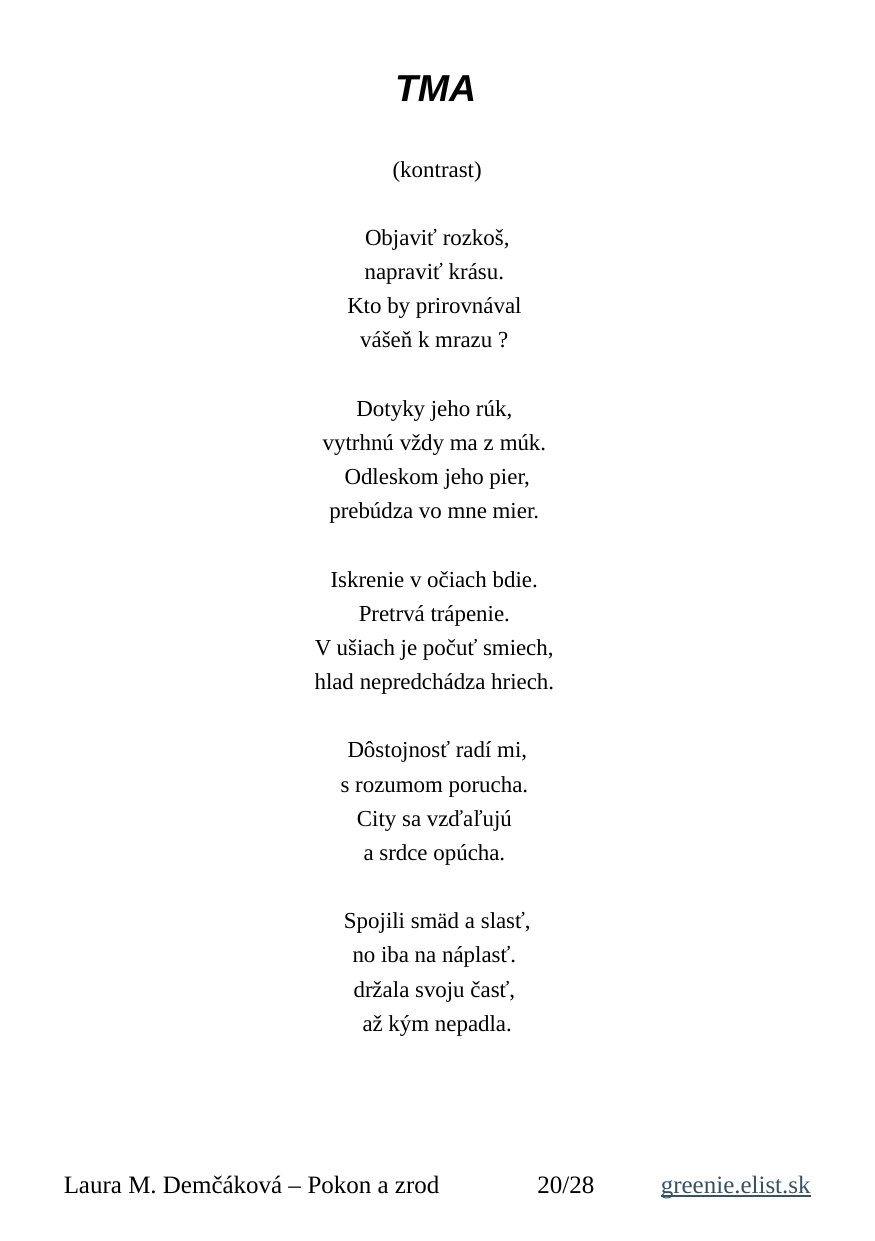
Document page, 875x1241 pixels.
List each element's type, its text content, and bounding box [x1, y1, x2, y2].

text (kontrast) [41, 156, 833, 182]
text vášeň k mrazu ? [41, 326, 833, 353]
text City sa vzďaľujú [41, 805, 833, 831]
text prebúdza vo mne mier. [41, 497, 833, 524]
text hlad nepredchádza hriech. [41, 668, 833, 694]
text no iba na náplasť. [41, 941, 833, 968]
text Odleskom jeho pier, [41, 463, 833, 489]
text Objaviť rozkoš, [41, 224, 833, 250]
text Pretrvá trápenie. [41, 600, 833, 626]
text až kým nepadla. [41, 1010, 833, 1036]
text držala svoju časť, [41, 976, 833, 1002]
text Kto by prirovnával [41, 292, 833, 319]
text Iskrenie v očiach bdie. [41, 566, 833, 592]
text Spojili smäd a slasť, [41, 907, 833, 934]
text vytrhnú vždy ma z múk. [41, 429, 833, 455]
text s rozumom porucha. [41, 771, 833, 797]
text Dotyky jeho rúk, [41, 395, 833, 421]
text napraviť krásu. [41, 258, 833, 284]
text a srdce opúcha. [41, 839, 833, 865]
subtitle TMA [41, 66, 833, 109]
text V ušiach je počuť smiech, [41, 634, 833, 660]
text Dôstojnosť radí mi, [41, 736, 833, 763]
